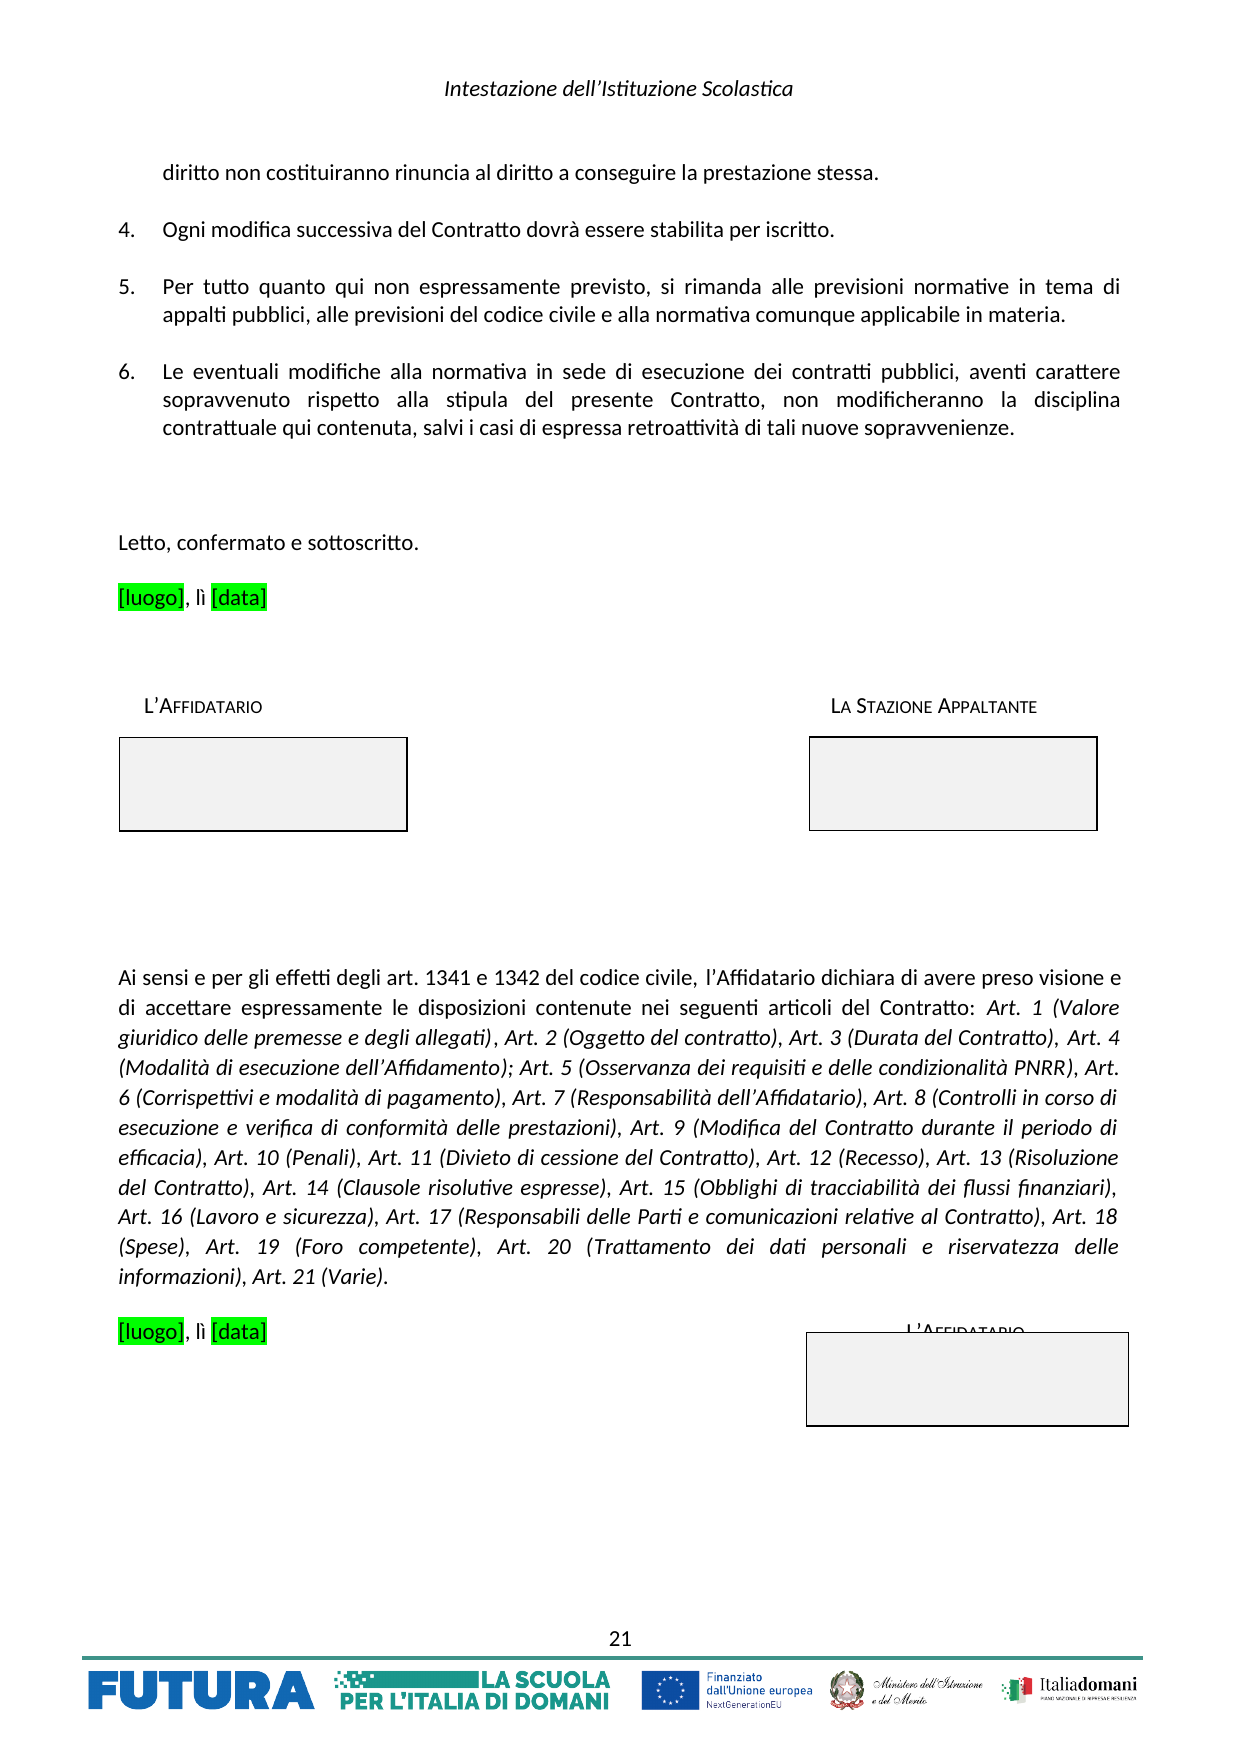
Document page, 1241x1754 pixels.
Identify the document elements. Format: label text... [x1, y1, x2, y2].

text Ai sensi e per gli effetti degli art. 1341 e 1342 del codice civile, l’Affidatario dichiara di avere preso visione e di accettare espressamente le disposizioni contenute nei seguenti articoli del Contratto: Art. 1 (Valore giuridico delle premesse e degli allegati), Art. 2 (Oggetto del contratto), Art. 3 (Durata del Contratto), Art. 4 (Modalità di esecuzione dell’Affidamento); Art. 5 (Osservanza dei requisiti e delle condizionalità PNRR), Art. 6 (Corrispettivi e modalità di pagamento), Art. 7 (Responsabilità dell’Affidatario), Art. 8 (Controlli in corso di esecuzione e verifica di conformità delle prestazioni), Art. 9 (Modifica del Contratto durante il periodo di efficacia), Art. 10 (Penali), Art. 11 (Divieto di cessione del Contratto), Art. 12 (Recesso), Art. 13 (Risoluzione del Contratto), Art. 14 (Clausole risolutive espresse), Art. 15 (Obblighi di tracciabilità dei flussi finanziari), Art. 16 (Lavoro e sicurezza), Art. 17 (Responsabili delle Parti e comunicazioni relative al Contratto), Art. 18 (Spese), Art. 19 (Foro competente), Art. 20 (Trattamento dei dati personali e riservatezza delle informazioni), Art. 21 (Varie). [118, 963, 1122, 1290]
list Ogni modifica successiva del Contratto dovrà essere stabilita per iscritto. [118, 215, 1122, 243]
text Letto, confermato e sottoscritto. [118, 528, 1122, 556]
text [luogo], lì [data] L’Affidatario [118, 1317, 1122, 1345]
list Per tutto quanto qui non espressamente previsto, si rimanda alle previsioni normative in tema di appalti pubblici, alle previsioni del codice civile e alla normativa comunque applicabile in materia. [118, 272, 1122, 328]
text [luogo], lì [data] [118, 583, 1122, 611]
subtitle L’Affidatario La Stazione Appaltante [118, 691, 1122, 719]
list Le eventuali modifiche alla normativa in sede di esecuzione dei contratti pubblici, aventi carattere sopravvenuto rispetto alla stipula del presente Contratto, non modificheranno la disciplina contrattuale qui contenuta, salvi i casi di espressa retroattività di tali nuove sopravvenienze. [118, 357, 1122, 442]
list diritto non costituiranno rinuncia al diritto a conseguire la prestazione stessa. [118, 158, 1122, 186]
picture [86, 1668, 1139, 1713]
